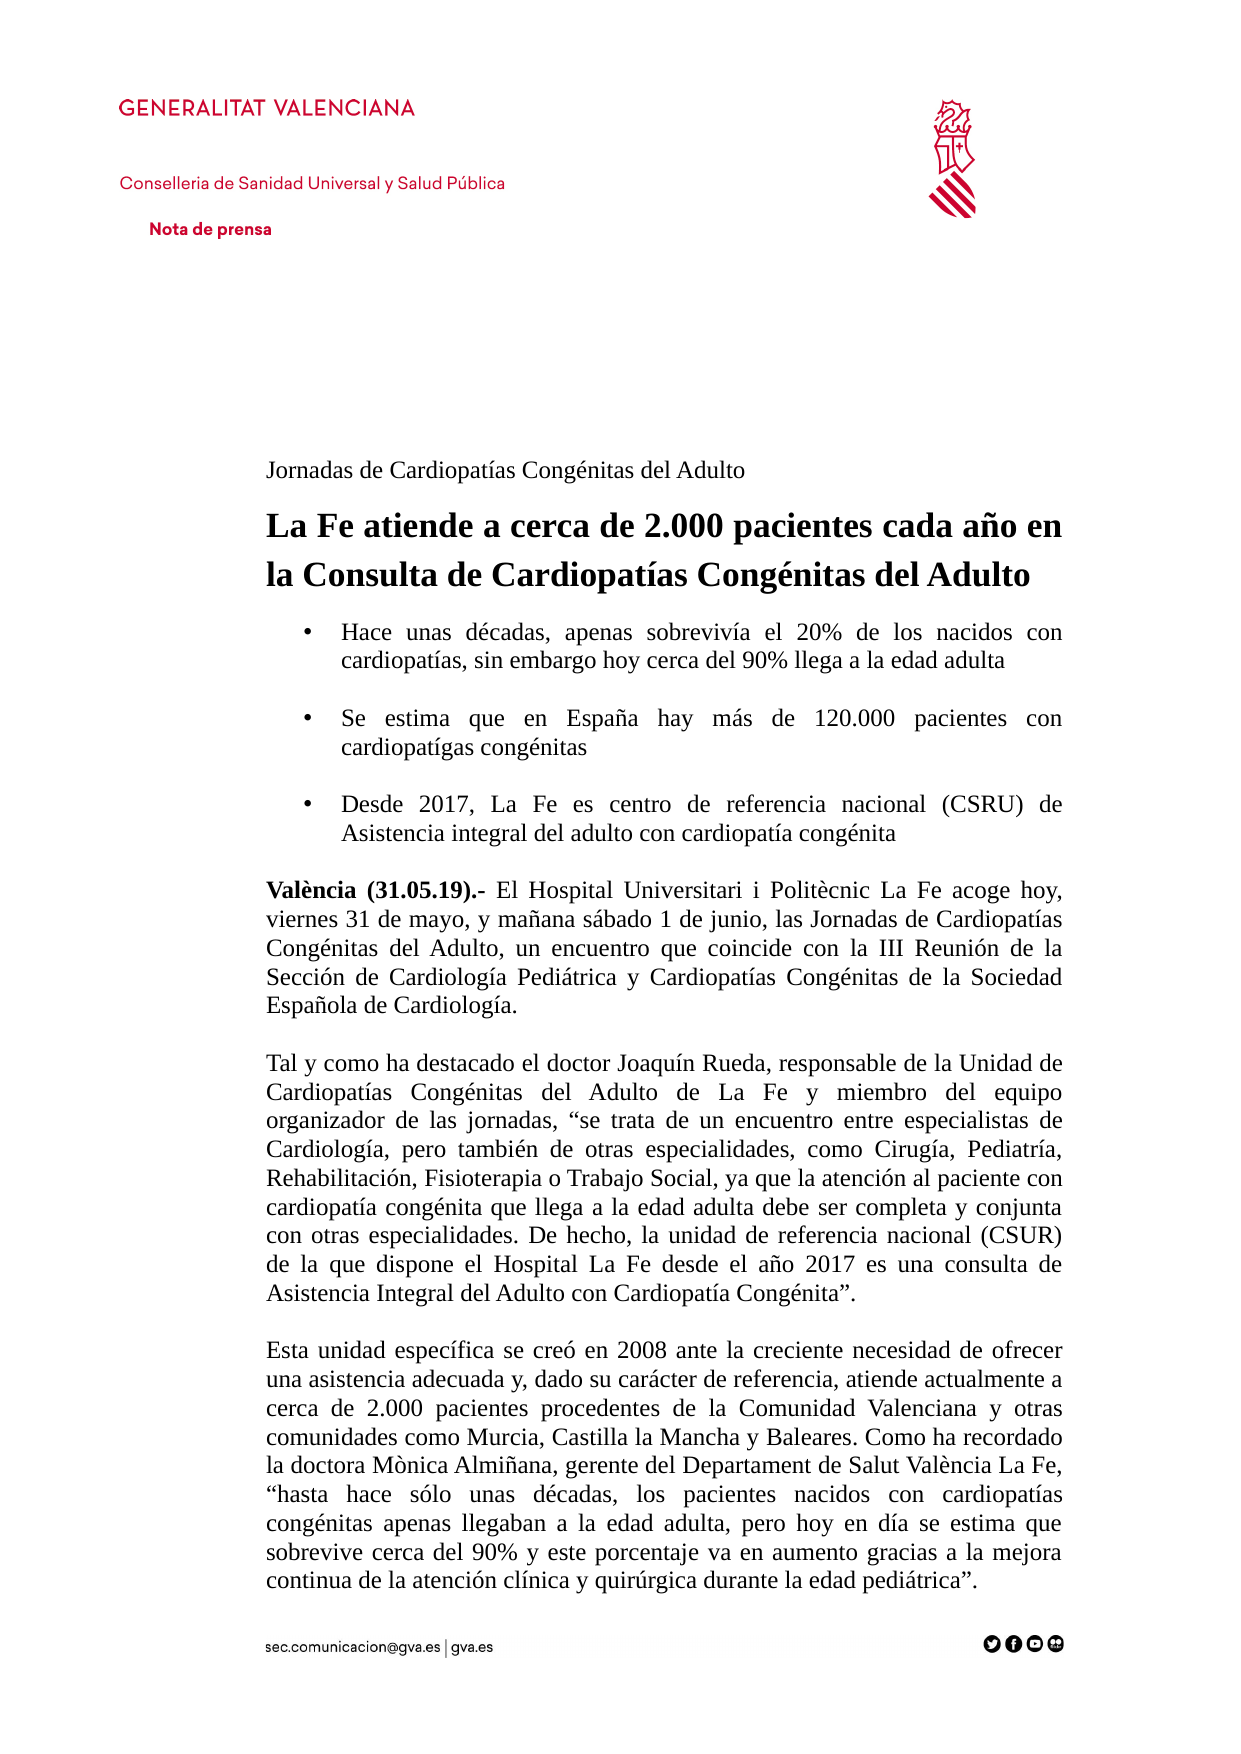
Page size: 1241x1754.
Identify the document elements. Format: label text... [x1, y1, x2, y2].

picture [265, 1635, 1064, 1658]
list Hace unas décadas, apenas sobrevivía el 20% de los nacidos con cardiopatías, sin embargo hoy cerca del 90% llega a la edad adulta [303, 617, 1064, 674]
text Tal y como ha destacado el doctor Joaquín Rueda, responsable de la Unidad de Cardiopatías Congénitas del Adulto de La Fe y miembro del equipo organizador de las jornadas, “se trata de un encuentro entre especialistas de Cardiología, pero también de otras especialidades, como Cirugía, Pediatría, Rehabilitación, Fisioterapia o Trabajo Social, ya que la atención al paciente con cardiopatía congénita que llega a la edad adulta debe ser completa y conjunta con otras especialidades. De hecho, la unidad de referencia nacional (CSUR) de la que dispone el Hospital La Fe desde el año 2017 es una consulta de Asistencia Integral del Adulto con Cardiopatía Congénita”. [266, 1048, 1064, 1307]
text València (31.05.19).- El Hospital Universitari i Politècnic La Fe acoge hoy, viernes 31 de mayo, y mañana sábado 1 de junio, las Jornadas de Cardiopatías Congénitas del Adulto, un encuentro que coincide con la III Reunión de la Sección de Cardiología Pediátrica y Cardiopatías Congénitas de la Sociedad Española de Cardiología. [266, 876, 1064, 1019]
list Se estima que en España hay más de 120.000 pacientes con cardiopatígas congénitas [303, 703, 1064, 761]
text Jornadas de Cardiopatías Congénitas del Adulto [266, 455, 1064, 484]
picture [119, 99, 976, 239]
list Desde 2017, La Fe es centro de referencia nacional (CSRU) de Asistencia integral del adulto con cardiopatía congénita [303, 789, 1064, 847]
text La Fe atiende a cerca de 2.000 pacientes cada año en la Consulta de Cardiopatías Congénitas del Adulto [266, 504, 1064, 594]
text Esta unidad específica se creó en 2008 ante la creciente necesidad de ofrecer una asistencia adecuada y, dado su carácter de referencia, atiende actualmente a cerca de 2.000 pacientes procedentes de la Comunidad Valenciana y otras comunidades como Murcia, Castilla la Mancha y Baleares. Como ha recordado la doctora Mònica Almiñana, gerente del Departament de Salut València La Fe, “hasta hace sólo unas décadas, los pacientes nacidos con cardiopatías congénitas apenas llegaban a la edad adulta, pero hoy en día se estima que sobrevive cerca del 90% y este porcentaje va en aumento gracias a la mejora continua de la atención clínica y quirúrgica durante la edad pediátrica”. [266, 1336, 1064, 1594]
